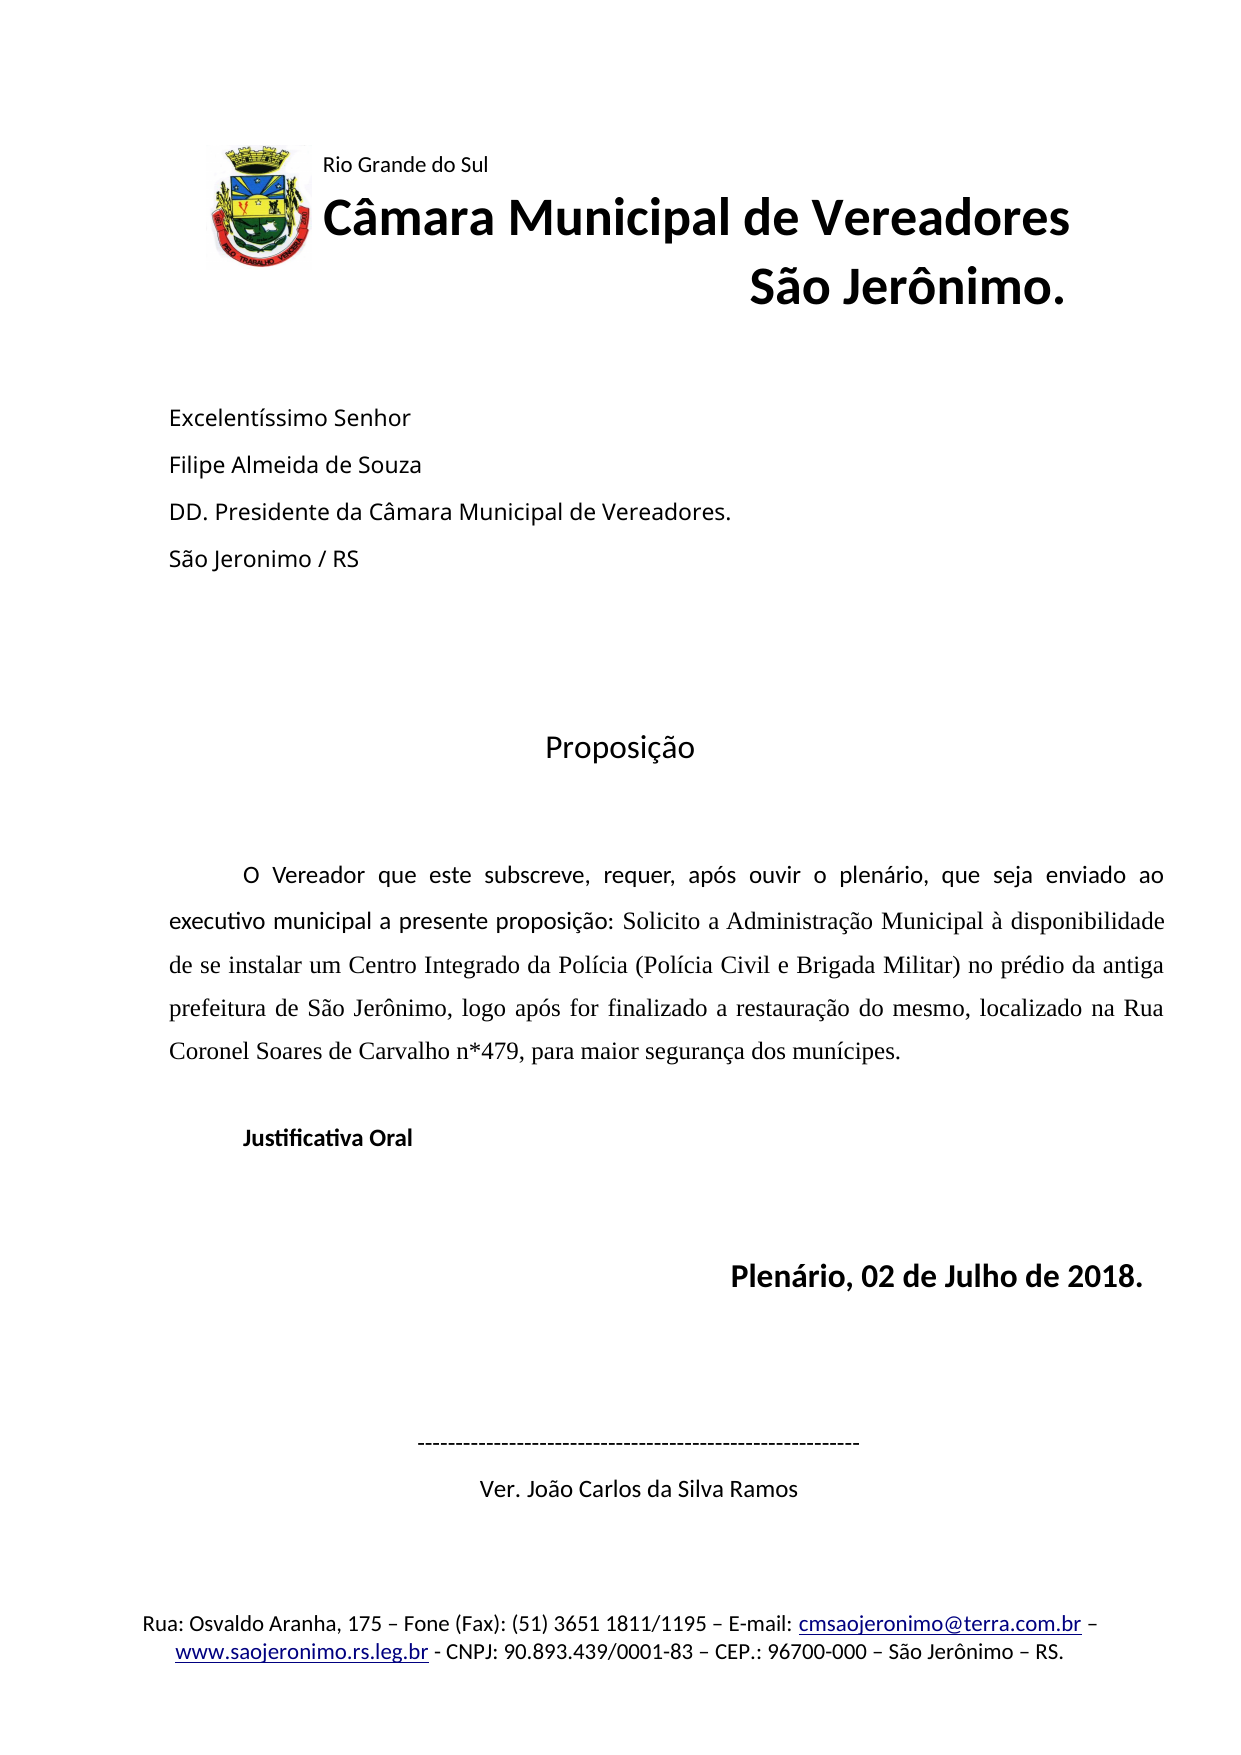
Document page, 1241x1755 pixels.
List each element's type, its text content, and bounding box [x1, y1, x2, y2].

subtitle Proposição [75, 726, 1165, 766]
text ---------------------------------------------------------- [169, 1428, 1109, 1458]
text O Vereador que este subscreve, requer, após ouvir o plenário, que seja enviado ao executivo municipal a presente proposição: Solicito a Administração Municipal à disponibilidade de se instalar um Centro Integrado da Polícia (Polícia Civil e Brigada Militar) no prédio da antiga prefeitura de São Jerônimo, logo após for finalizado a restauração do mesmo, localizado na Rua Coronel Soares de Carvalho n*479, para maior segurança dos munícipes. [169, 859, 1165, 1065]
text Justificativa Oral [169, 1122, 1165, 1153]
text Excelentíssimo Senhor [169, 402, 1109, 433]
text Ver. João Carlos da Silva Ramos [169, 1473, 1109, 1504]
text Plenário, 02 de Julho de 2018. [169, 1255, 1144, 1295]
text DD. Presidente da Câmara Municipal de Vereadores. [169, 496, 1109, 527]
text Filipe Almeida de Souza [169, 449, 1109, 480]
text São Jeronimo / RS [169, 542, 1109, 574]
